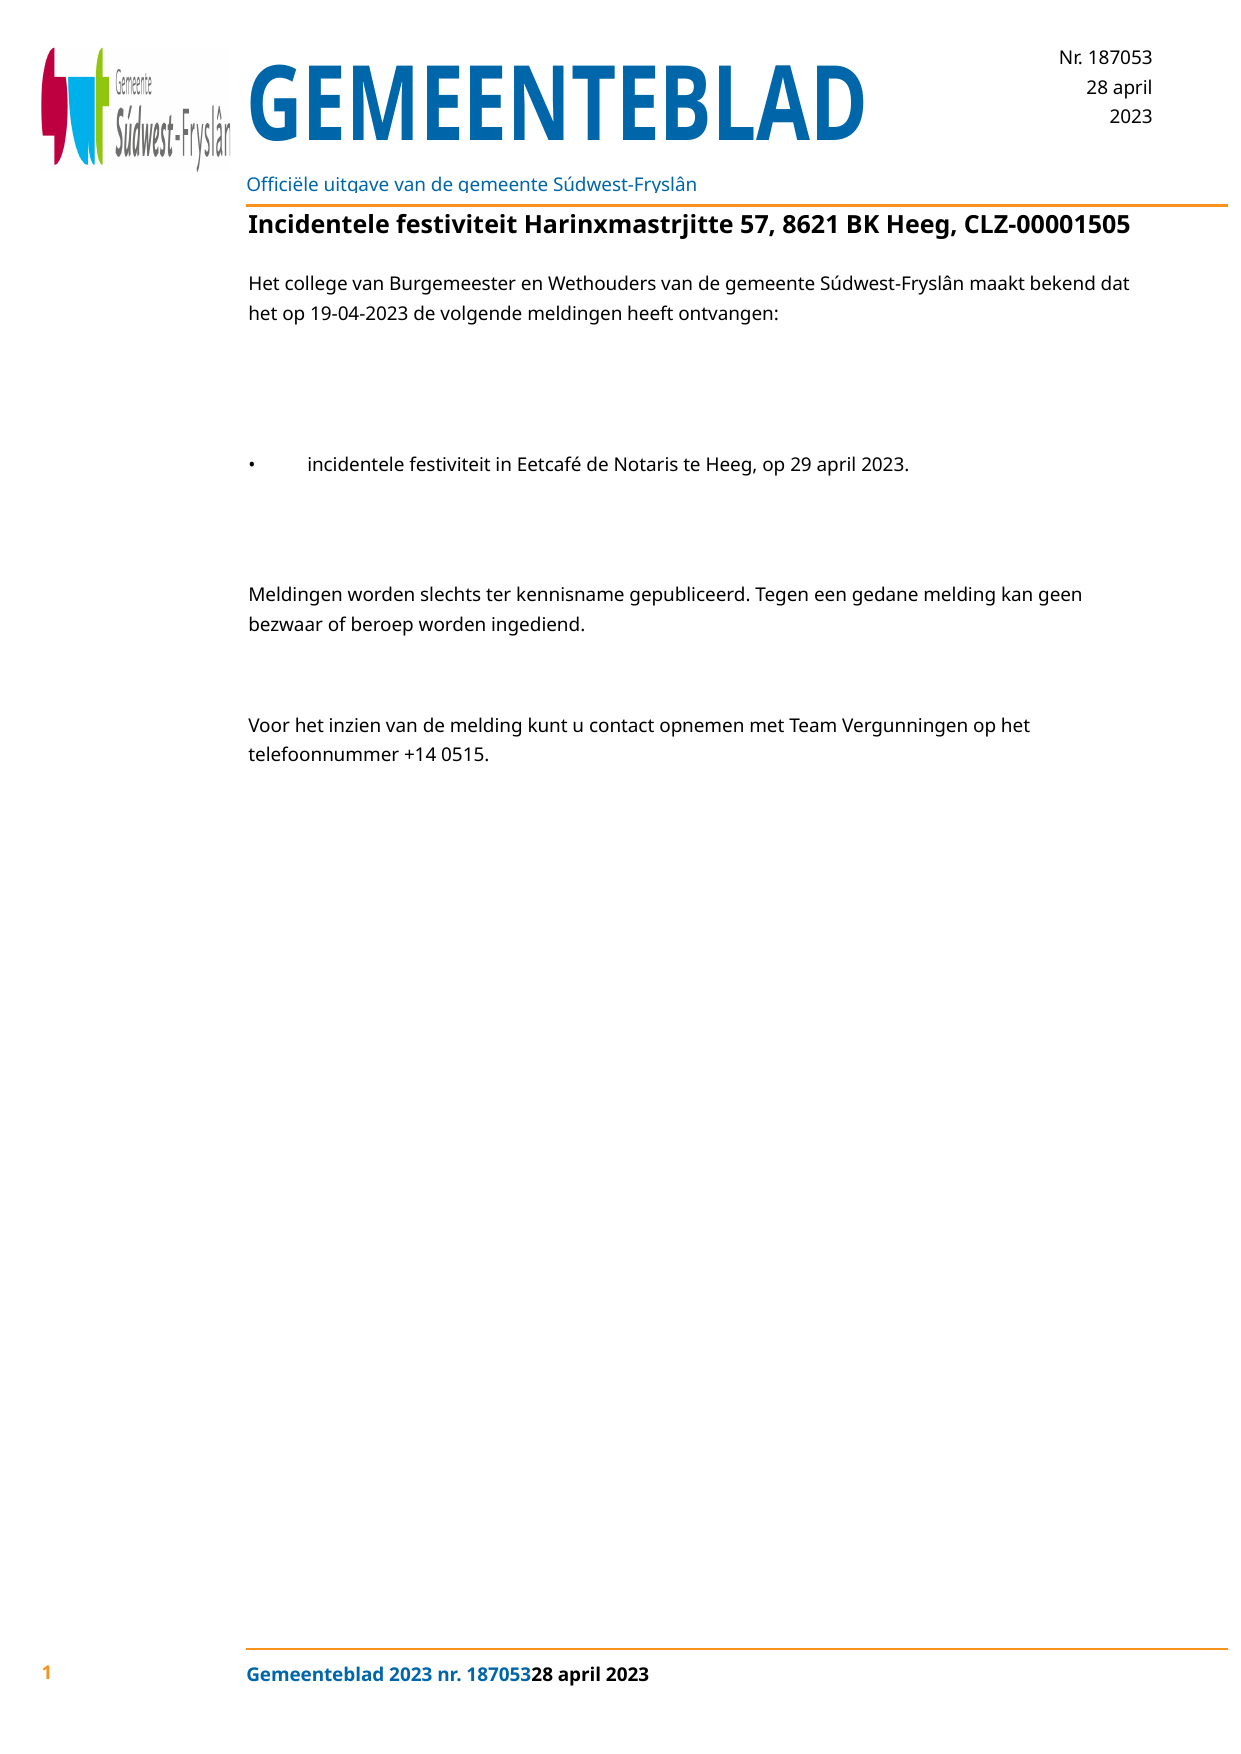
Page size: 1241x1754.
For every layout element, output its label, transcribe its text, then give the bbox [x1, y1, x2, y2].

text Meldingen worden slechts ter kennisname gepubliceerd. Tegen een gedane melding kan geen bezwaar of beroep worden ingediend. [248, 582, 1152, 637]
text Incidentele festiviteit Harinxmastrjitte 57, 8621 BK Heeg, CLZ-00001505 [248, 207, 1152, 241]
list incidentele festiviteit in Eetcafé de Notaris te Heeg, op 29 april 2023. [248, 451, 1152, 477]
text Het college van Burgemeester en Wethouders van de gemeente Súdwest-Fryslân maakt bekend dat het op 19-04-2023 de volgende meldingen heeft ontvangen: [248, 270, 1152, 326]
picture [41, 47, 231, 172]
text Voor het inzien van de melding kunt u contact opnemen met Team Vergunningen op het telefoonnummer +14 0515. [248, 712, 1152, 767]
